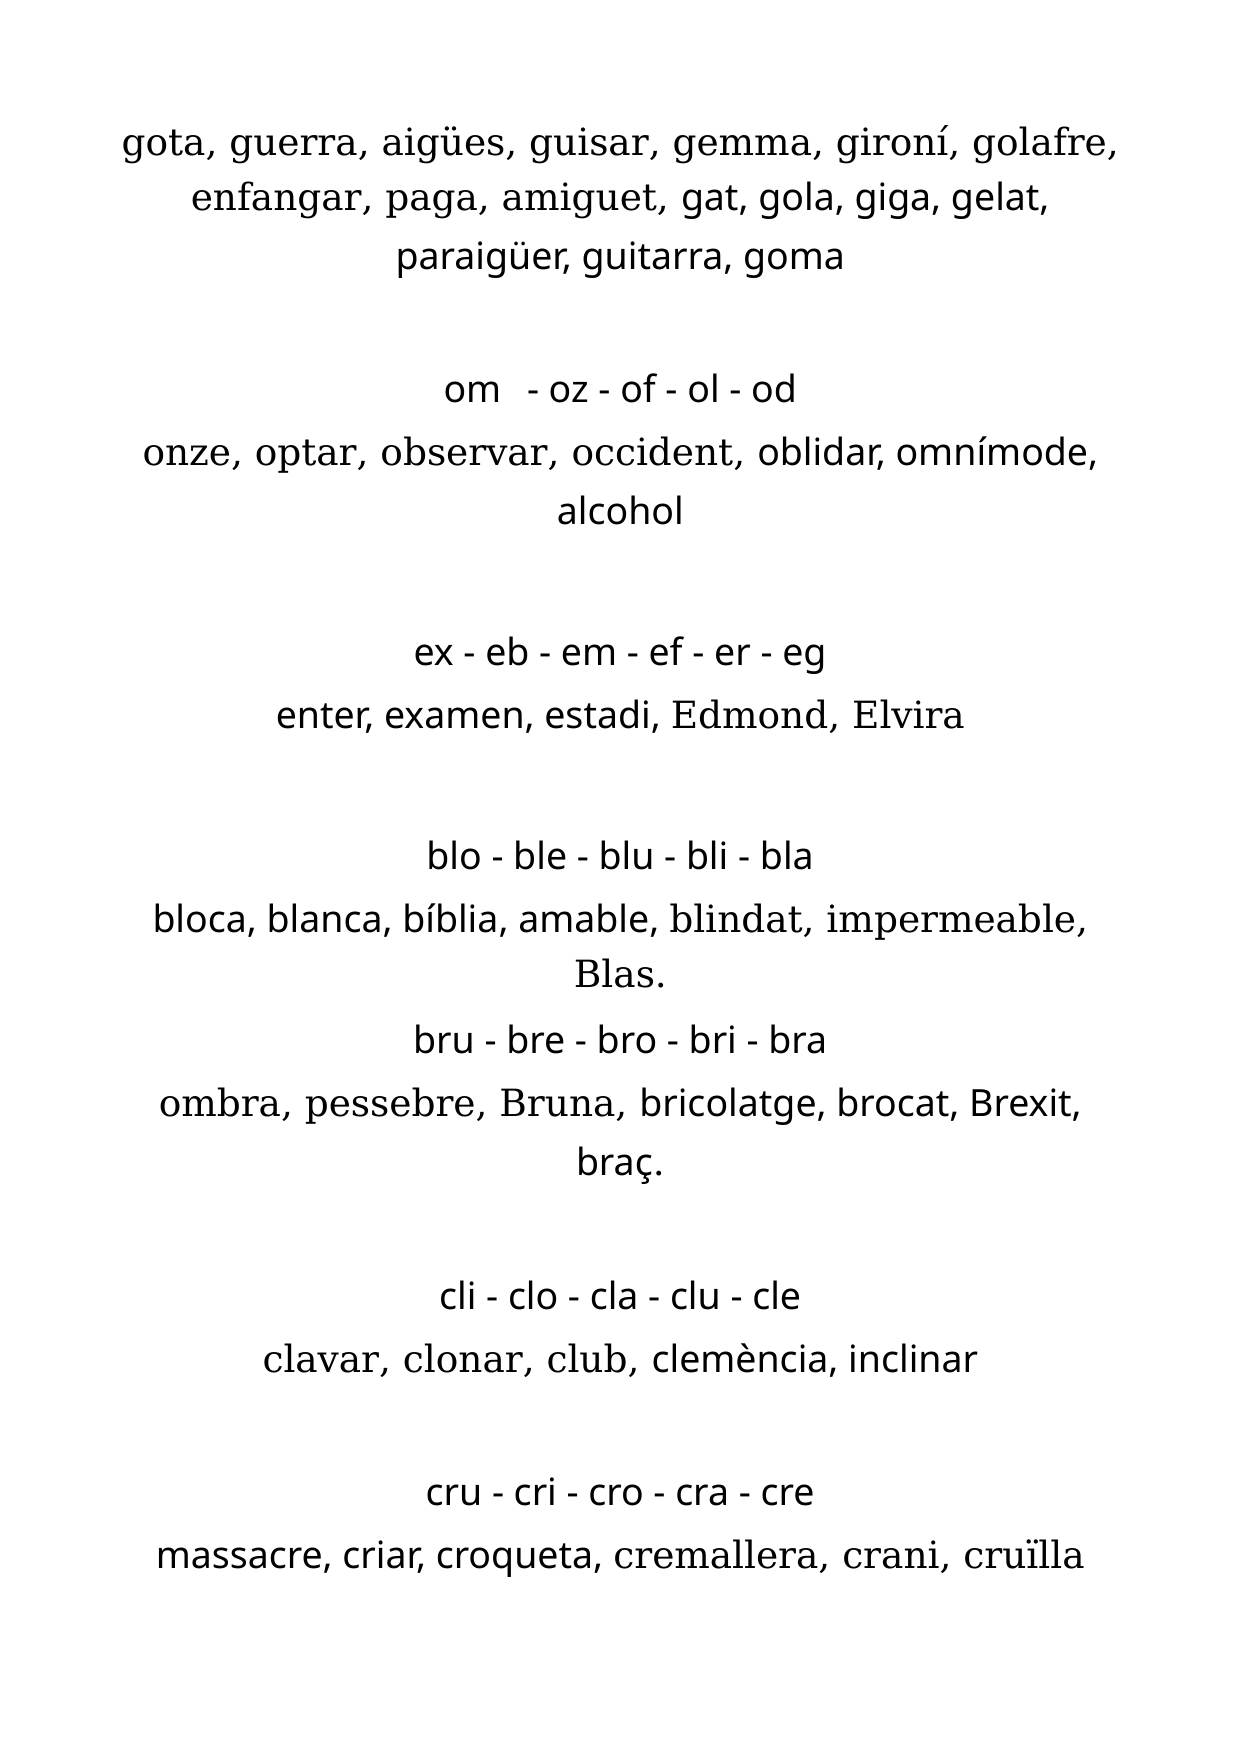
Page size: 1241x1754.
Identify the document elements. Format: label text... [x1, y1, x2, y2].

text om - oz - of - ol - od [118, 363, 1122, 414]
text clavar, clonar, club, clemència, inclinar [118, 1332, 1122, 1383]
text cru - cri - cro - cra - cre [118, 1466, 1122, 1517]
text onze, optar, observar, occident, oblidar, omnímode, alcohol [118, 426, 1122, 535]
text massacre, criar, croqueta, cremallera, crani, cruïlla [118, 1528, 1122, 1579]
text gota, guerra, aigües, guisar, gemma, gironí, golafre, enfangar, paga, amiguet, gat, gola, giga, gelat, paraigüer, guitarra, goma [118, 118, 1122, 280]
text blo - ble - blu - bli - bla [118, 829, 1122, 880]
text bru - bre - bro - bri - bra [118, 1013, 1122, 1064]
text ombra, pessebre, Bruna, bricolatge, brocat, Brexit, braç. [118, 1076, 1122, 1186]
text ex - eb - em - ef - er - eg [118, 625, 1122, 676]
text bloca, blanca, bíblia, amable, blindat, impermeable, Blas. [118, 892, 1122, 995]
text enter, examen, estadi, Edmond, Elvira [118, 688, 1122, 739]
text cli - clo - cla - clu - cle [118, 1269, 1122, 1320]
